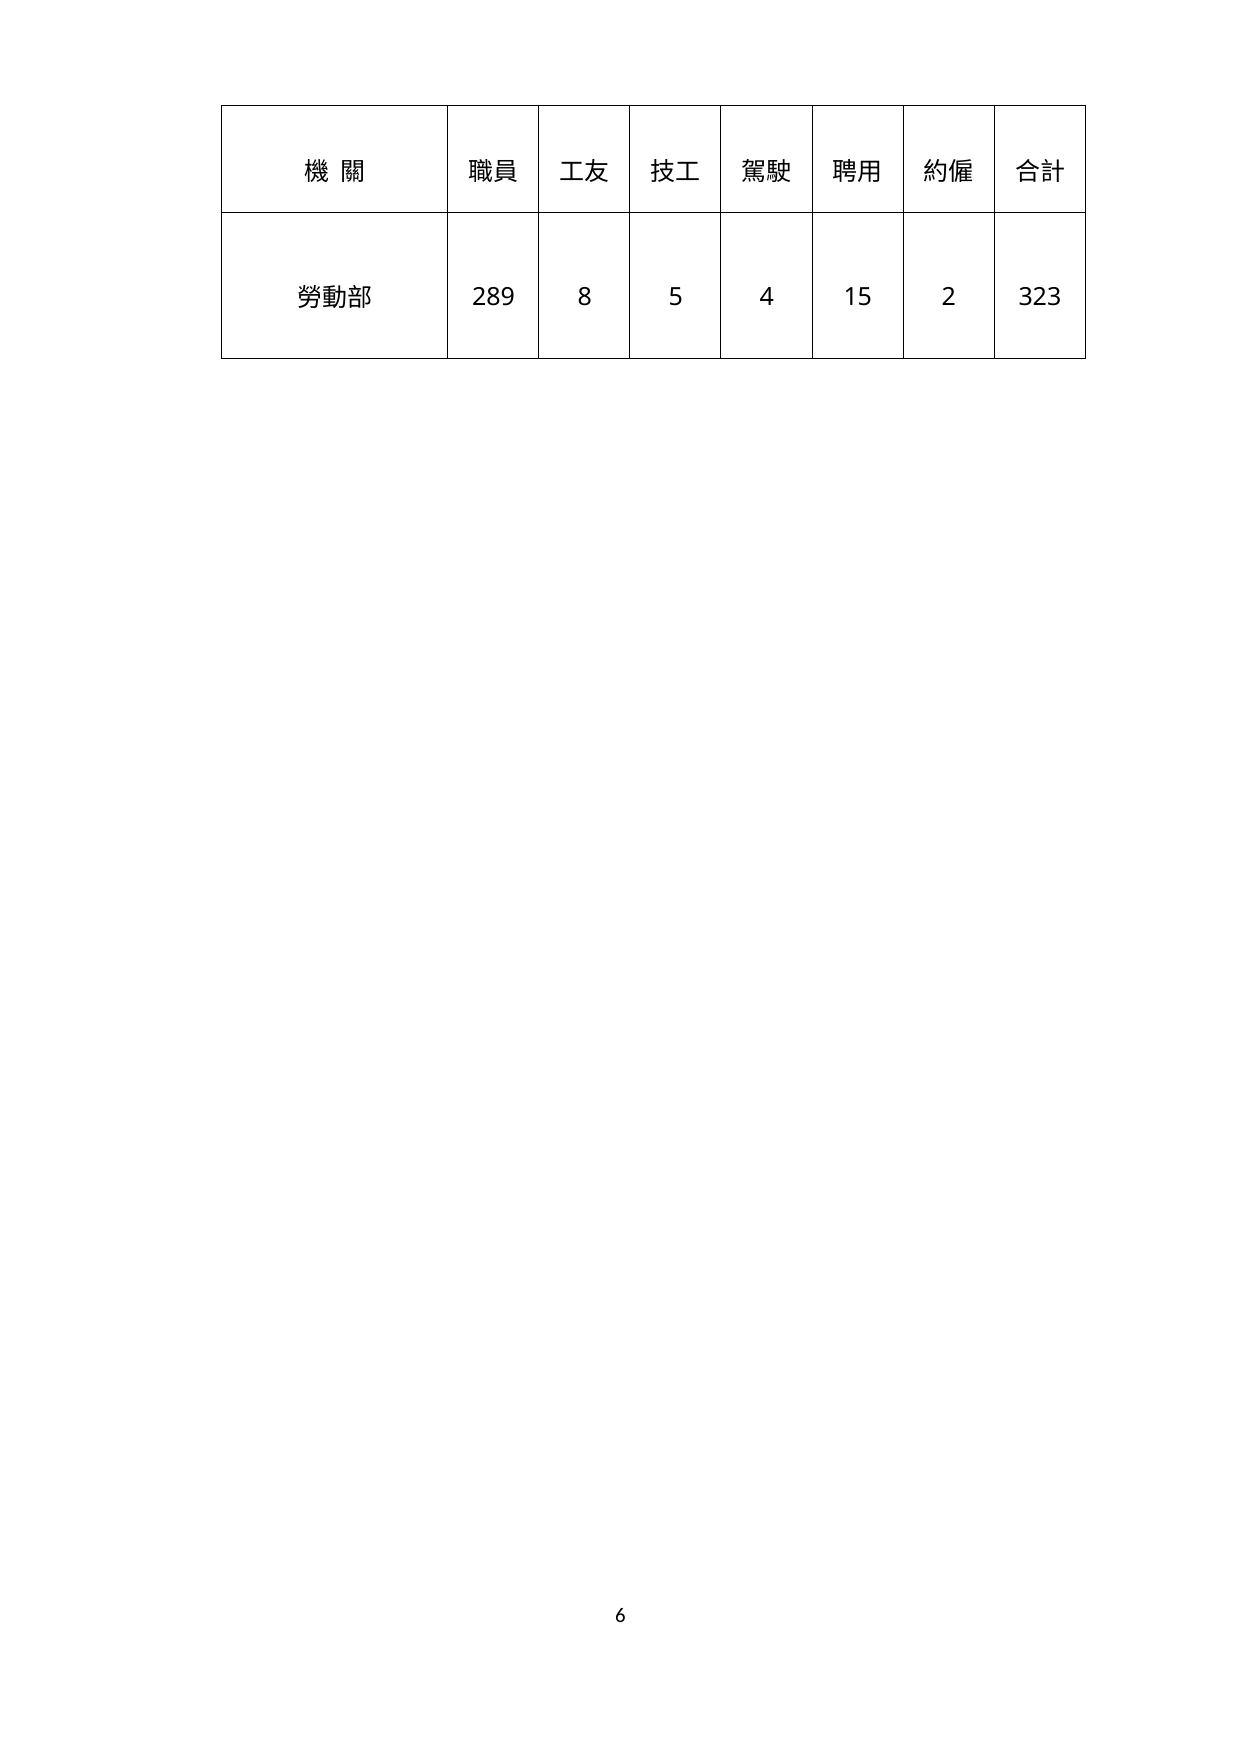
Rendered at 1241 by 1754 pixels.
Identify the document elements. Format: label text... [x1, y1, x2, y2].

table_cell 5 [630, 213, 720, 357]
table_header 駕駛 [721, 106, 812, 212]
table_header 職員 [448, 106, 538, 212]
table_header 工友 [539, 106, 629, 212]
table_header 約僱 [904, 106, 994, 212]
table_cell 4 [721, 213, 812, 357]
table_cell 323 [995, 213, 1085, 357]
table_header 機 關 [222, 106, 447, 212]
table_cell 2 [904, 213, 994, 357]
table_header 合計 [995, 106, 1085, 212]
table_cell 勞動部 [222, 213, 447, 357]
table_header 技工 [630, 106, 720, 212]
table_cell 8 [539, 213, 629, 357]
table_cell 15 [813, 213, 903, 357]
table_cell 289 [448, 213, 538, 357]
table_header 聘用 [813, 106, 903, 212]
